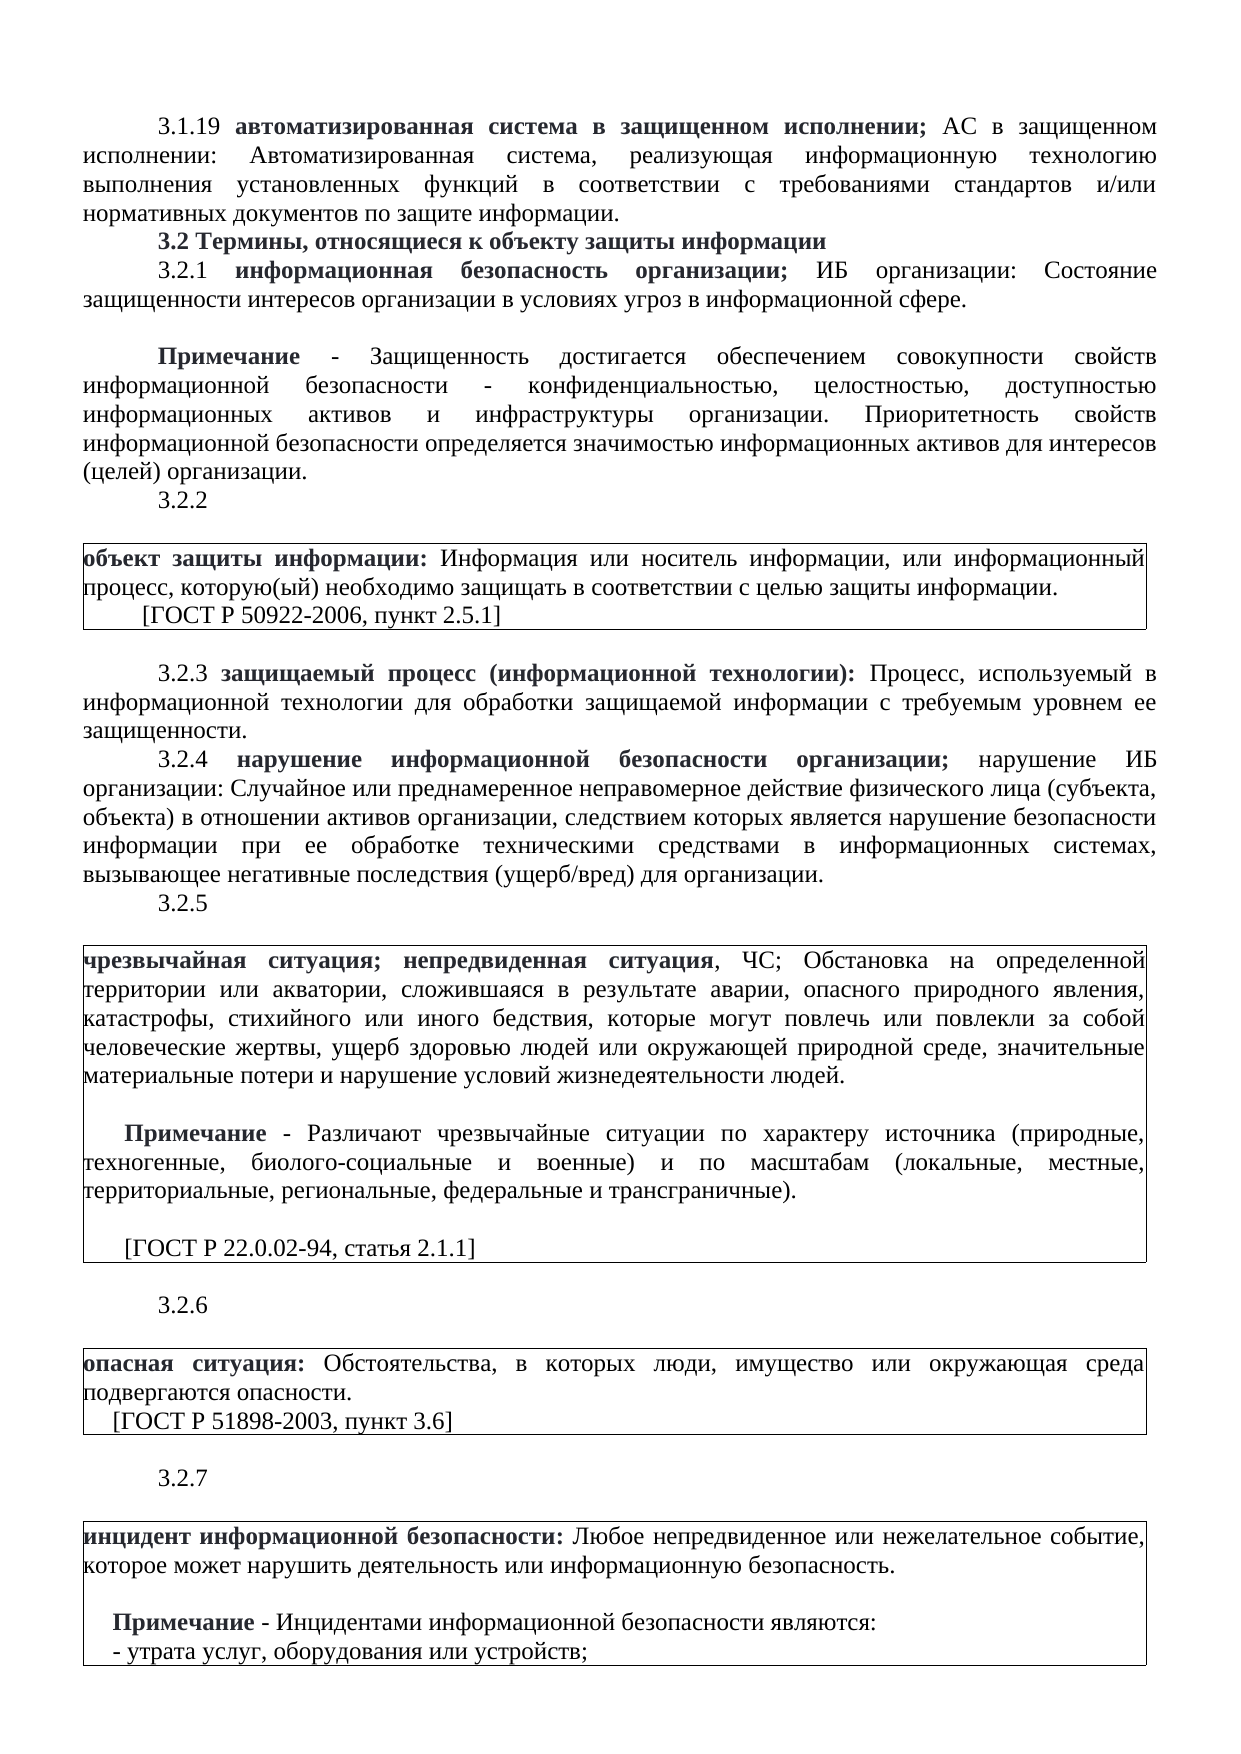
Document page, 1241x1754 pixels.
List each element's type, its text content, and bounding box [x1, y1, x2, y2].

text Примечание - Защищенность достигается обеспечением совокупности свойств информационной безопасности - конфиденциальностью, целостностью, доступностью информационных активов и инфраструктуры организации. Приоритетность свойств информационной безопасности определяется значимостью информационных активов для интересов (целей) организации. [83, 341, 1157, 485]
table_header объект защиты информации: Информация или носитель информации, или информационный процесс, которую(ый) необходимо защищать в соответствии с целью защиты информации. [ГОСТ Р 50922-2006, пункт 2.5.1] [84, 544, 1146, 629]
text 3.2.2 [83, 485, 1157, 514]
text 3.2.1 информационная безопасность организации; ИБ организации: Состояние защищенности интересов организации в условиях угроз в информационной сфере. [83, 255, 1157, 313]
table_header инцидент информационной безопасности: Любое непредвиденное или нежелательное событие, которое может нарушить деятельность или информационную безопасность. Примечание - Инцидентами информационной безопасности являются: - утрата услуг, оборудования или устройств; [84, 1522, 1146, 1665]
table_header чрезвычайная ситуация; непредвиденная ситуация, ЧС; Обстановка на определенной территории или акватории, сложившаяся в результате аварии, опасного природного явления, катастрофы, стихийного или иного бедствия, которые могут повлечь или повлекли за собой человеческие жертвы, ущерб здоровью людей или окружающей природной среде, значительные материальные потери и нарушение условий жизнедеятельности людей. Примечание - Различают чрезвычайные ситуации по характеру источника (природные, техногенные, биолого-социальные и военные) и по масштабам (локальные, местные, территориальные, региональные, федеральные и трансграничные). [ГОСТ Р 22.0.02-94, статья 2.1.1] [84, 946, 1146, 1262]
text 3.1.19 автоматизированная система в защищенном исполнении; АС в защищенном исполнении: Автоматизированная система, реализующая информационную технологию выполнения установленных функций в соответствии с требованиями стандартов и/или нормативных документов по защите информации. [83, 111, 1157, 226]
text 3.2 Термины, относящиеся к объекту защиты информации [83, 226, 1157, 255]
text 3.2.4 нарушение информационной безопасности организации; нарушение ИБ организации: Случайное или преднамеренное неправомерное действие физического лица (субъекта, объекта) в отношении активов организации, следствием которых является нарушение безопасности информации при ее обработке техническими средствами в информационных системах, вызывающее негативные последствия (ущерб/вред) для организации. [83, 744, 1157, 888]
table_header опасная ситуация: Обстоятельства, в которых люди, имущество или окружающая среда подвергаются опасности. [ГОСТ Р 51898-2003, пункт 3.6] [84, 1349, 1146, 1434]
text 3.2.3 защищаемый процесс (информационной технологии): Процесс, используемый в информационной технологии для обработки защищаемой информации с требуемым уровнем ее защищенности. [83, 658, 1157, 744]
text 3.2.5 [83, 888, 1157, 917]
text 3.2.6 [83, 1291, 1157, 1319]
text 3.2.7 [83, 1463, 1157, 1492]
